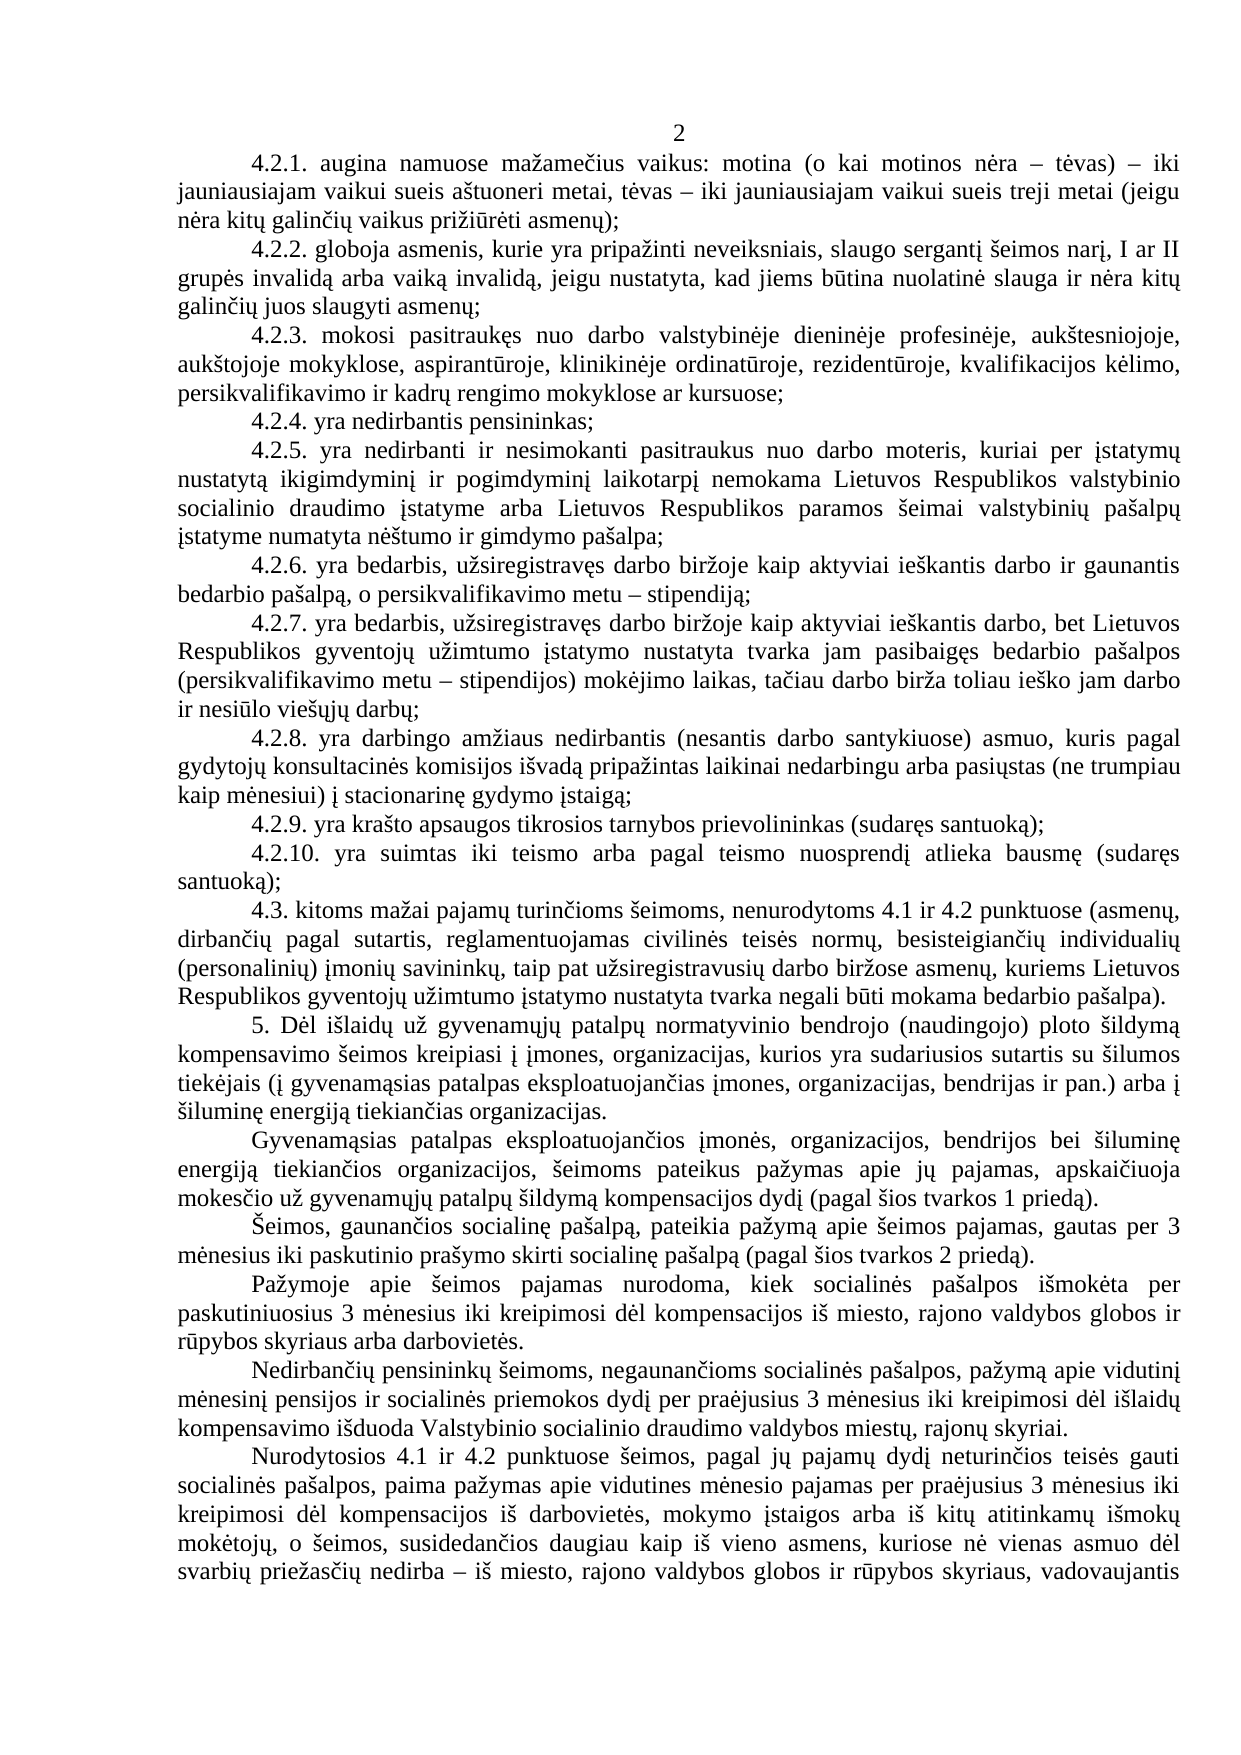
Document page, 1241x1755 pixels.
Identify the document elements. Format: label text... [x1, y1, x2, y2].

text 4.3. kitoms mažai pajamų turinčioms šeimoms, nenurodytoms 4.1 ir 4.2 punktuose (asmenų, dirbančių pagal sutartis, reglamentuojamas civilinės teisės normų, besisteigiančių individualių (personalinių) įmonių savininkų, taip pat užsiregistravusių darbo biržose asmenų, kuriems Lietuvos Respublikos gyventojų užimtumo įstatymo nustatyta tvarka negali būti mokama bedarbio pašalpa). [177, 895, 1181, 1010]
text 4.2.1. augina namuose mažamečius vaikus: motina (o kai motinos nėra – tėvas) – iki jauniausiajam vaikui sueis aštuoneri metai, tėvas – iki jauniausiajam vaikui sueis treji metai (jeigu nėra kitų galinčių vaikus prižiūrėti asmenų); [177, 148, 1181, 234]
text 4.2.4. yra nedirbantis pensininkas; [177, 406, 1181, 435]
text 4.2.3. mokosi pasitraukęs nuo darbo valstybinėje dieninėje profesinėje, aukštesniojoje, aukštojoje mokyklose, aspirantūroje, klinikinėje ordinatūroje, rezidentūroje, kvalifikacijos kėlimo, persikvalifikavimo ir kadrų rengimo mokyklose ar kursuose; [177, 320, 1181, 406]
text Gyvenamąsias patalpas eksploatuojančios įmonės, organizacijos, bendrijos bei šiluminę energiją tiekiančios organizacijos, šeimoms pateikus pažymas apie jų pajamas, apskaičiuoja mokesčio už gyvenamųjų patalpų šildymą kompensacijos dydį (pagal šios tvarkos 1 priedą). [177, 1125, 1181, 1211]
text Pažymoje apie šeimos pajamas nurodoma, kiek socialinės pašalpos išmokėta per paskutiniuosius 3 mėnesius iki kreipimosi dėl kompensacijos iš miesto, rajono valdybos globos ir rūpybos skyriaus arba darbovietės. [177, 1269, 1181, 1355]
text Nedirbančių pensininkų šeimoms, negaunančioms socialinės pašalpos, pažymą apie vidutinį mėnesinį pensijos ir socialinės priemokos dydį per praėjusius 3 mėnesius iki kreipimosi dėl išlaidų kompensavimo išduoda Valstybinio socialinio draudimo valdybos miestų, rajonų skyriai. [177, 1355, 1181, 1441]
text 4.2.9. yra krašto apsaugos tikrosios tarnybos prievolininkas (sudaręs santuoką); [177, 809, 1181, 838]
text 4.2.6. yra bedarbis, užsiregistravęs darbo biržoje kaip aktyviai ieškantis darbo ir gaunantis bedarbio pašalpą, o persikvalifikavimo metu – stipendiją; [177, 550, 1181, 608]
text 4.2.7. yra bedarbis, užsiregistravęs darbo biržoje kaip aktyviai ieškantis darbo, bet Lietuvos Respublikos gyventojų užimtumo įstatymo nustatyta tvarka jam pasibaigęs bedarbio pašalpos (persikvalifikavimo metu – stipendijos) mokėjimo laikas, tačiau darbo birža toliau ieško jam darbo ir nesiūlo viešųjų darbų; [177, 608, 1181, 723]
text Šeimos, gaunančios socialinę pašalpą, pateikia pažymą apie šeimos pajamas, gautas per 3 mėnesius iki paskutinio prašymo skirti socialinę pašalpą (pagal šios tvarkos 2 priedą). [177, 1211, 1181, 1269]
text 5. Dėl išlaidų už gyvenamųjų patalpų normatyvinio bendrojo (naudingojo) ploto šildymą kompensavimo šeimos kreipiasi į įmones, organizacijas, kurios yra sudariusios sutartis su šilumos tiekėjais (į gyvenamąsias patalpas eksploatuojančias įmones, organizacijas, bendrijas ir pan.) arba į šiluminę energiją tiekiančias organizacijas. [177, 1010, 1181, 1125]
text 4.2.10. yra suimtas iki teismo arba pagal teismo nuosprendį atlieka bausmę (sudaręs santuoką); [177, 838, 1181, 895]
text Nurodytosios 4.1 ir 4.2 punktuose šeimos, pagal jų pajamų dydį neturinčios teisės gauti socialinės pašalpos, paima pažymas apie vidutines mėnesio pajamas per praėjusius 3 mėnesius iki kreipimosi dėl kompensacijos iš darbovietės, mokymo įstaigos arba iš kitų atitinkamų išmokų mokėtojų, o šeimos, susidedančios daugiau kaip iš vieno asmens, kuriose nė vienas asmuo dėl svarbių priežasčių nedirba – iš miesto, rajono valdybos globos ir rūpybos skyriaus, vadovaujantis [177, 1441, 1181, 1585]
text 4.2.8. yra darbingo amžiaus nedirbantis (nesantis darbo santykiuose) asmuo, kuris pagal gydytojų konsultacinės komisijos išvadą pripažintas laikinai nedarbingu arba pasiųstas (ne trumpiau kaip mėnesiui) į stacionarinę gydymo įstaigą; [177, 723, 1181, 809]
text 4.2.5. yra nedirbanti ir nesimokanti pasitraukus nuo darbo moteris, kuriai per įstatymų nustatytą ikigimdyminį ir pogimdyminį laikotarpį nemokama Lietuvos Respublikos valstybinio socialinio draudimo įstatyme arba Lietuvos Respublikos paramos šeimai valstybinių pašalpų įstatyme numatyta nėštumo ir gimdymo pašalpa; [177, 435, 1181, 550]
text 4.2.2. globoja asmenis, kurie yra pripažinti neveiksniais, slaugo sergantį šeimos narį, I ar II grupės invalidą arba vaiką invalidą, jeigu nustatyta, kad jiems būtina nuolatinė slauga ir nėra kitų galinčių juos slaugyti asmenų; [177, 234, 1181, 320]
